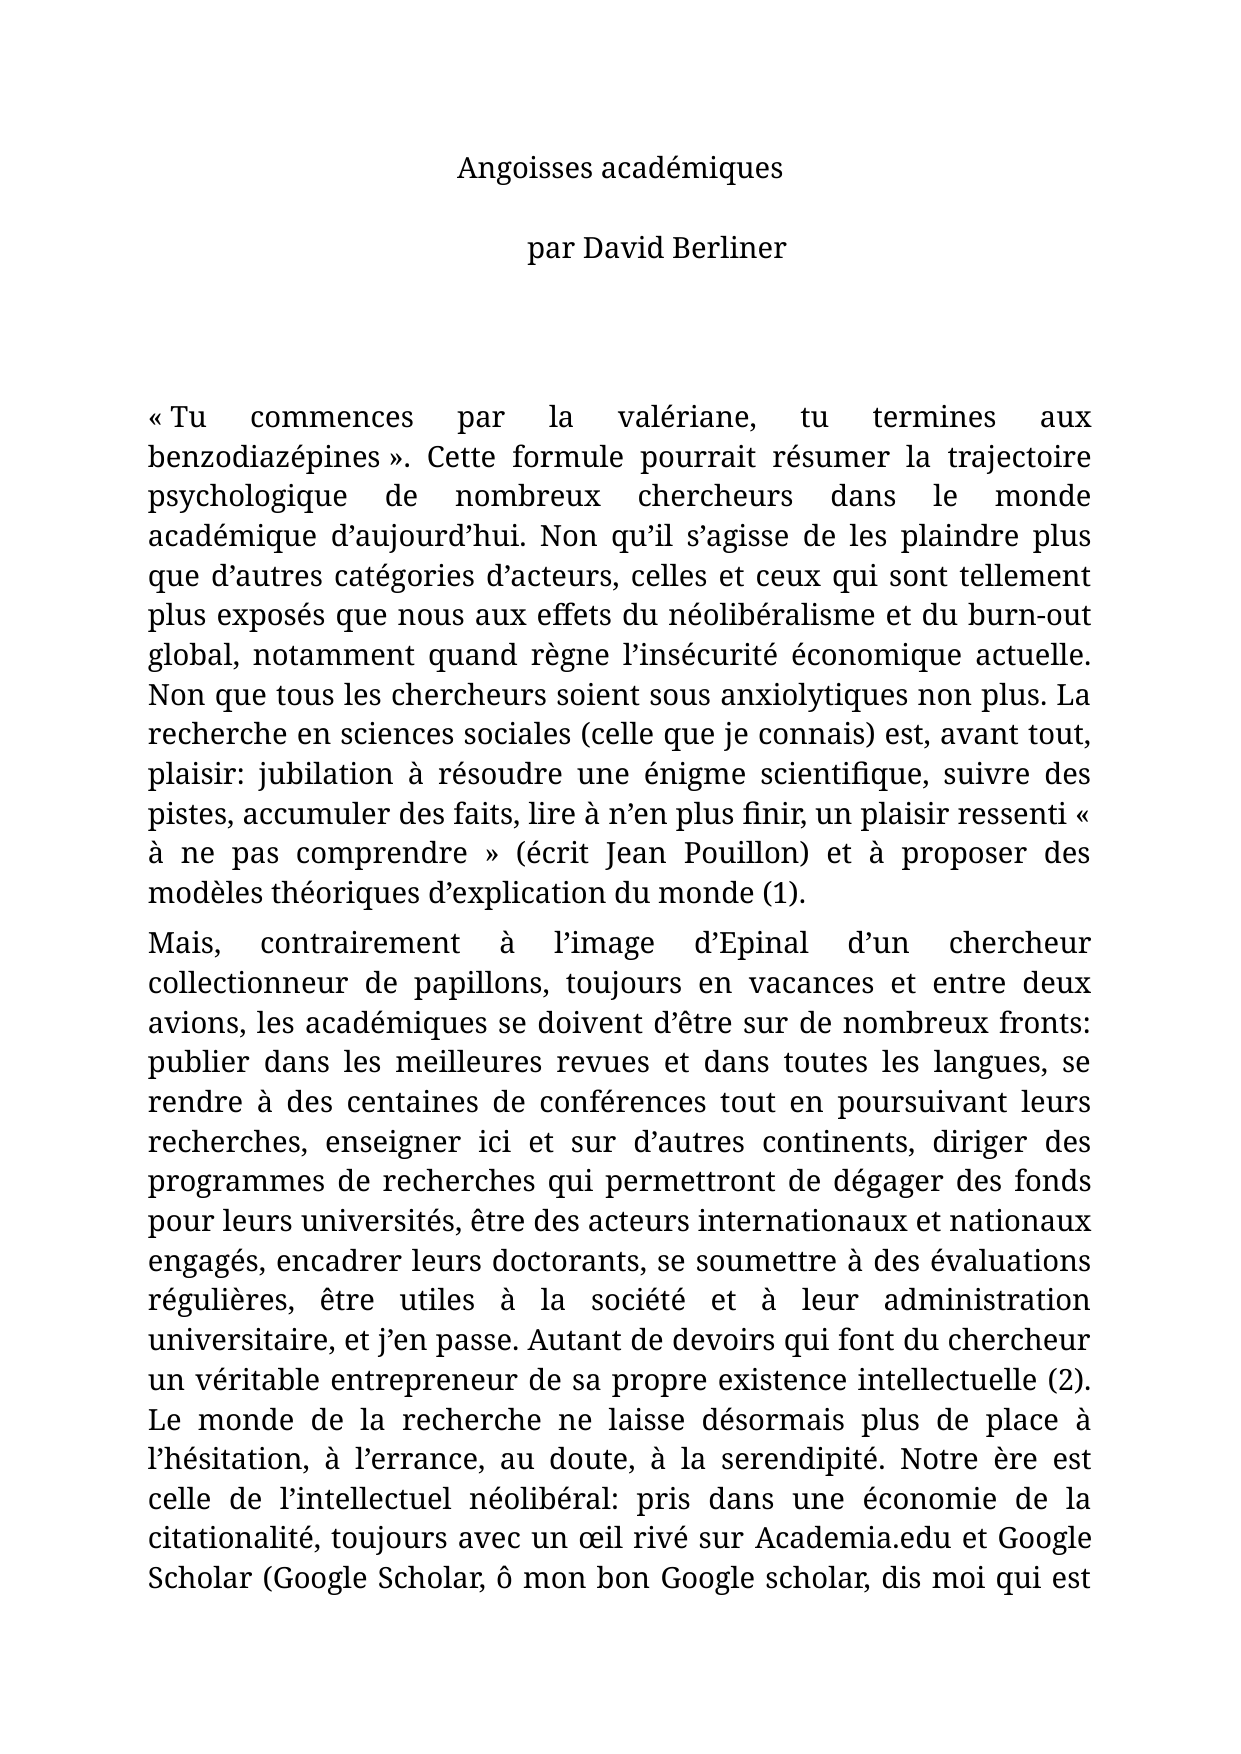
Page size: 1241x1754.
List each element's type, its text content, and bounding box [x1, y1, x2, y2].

subtitle par David Berliner [148, 227, 1093, 267]
subtitle Angoisses académiques [148, 148, 1093, 187]
text « Tu commences par la valériane, tu termines aux benzodiazépines ». Cette formule pourrait résumer la trajectoire psychologique de nombreux chercheurs dans le monde académique d’aujourd’hui. Non qu’il s’agisse de les plaindre plus que d’autres catégories d’acteurs, celles et ceux qui sont tellement plus exposés que nous aux effets du néolibéralisme et du burn-out global, notamment quand règne l’insécurité économique actuelle. Non que tous les chercheurs soient sous anxiolytiques non plus. La recherche en sciences sociales (celle que je connais) est, avant tout, plaisir: jubilation à résoudre une énigme scientifique, suivre des pistes, accumuler des faits, lire à n’en plus finir, un plaisir ressenti « à ne pas comprendre » (écrit Jean Pouillon) et à proposer des modèles théoriques d’explication du monde (1). [148, 396, 1093, 912]
text Mais, contrairement à l’image d’Epinal d’un chercheur collectionneur de papillons, toujours en vacances et entre deux avions, les académiques se doivent d’être sur de nombreux fronts: publier dans les meilleures revues et dans toutes les langues, se rendre à des centaines de conférences tout en poursuivant leurs recherches, enseigner ici et sur d’autres continents, diriger des programmes de recherches qui permettront de dégager des fonds pour leurs universités, être des acteurs internationaux et nationaux engagés, encadrer leurs doctorants, se soumettre à des évaluations régulières, être utiles à la société et à leur administration universitaire, et j’en passe. Autant de devoirs qui font du chercheur un véritable entrepreneur de sa propre existence intellectuelle (2). Le monde de la recherche ne laisse désormais plus de place à l’hésitation, à l’errance, au doute, à la serendipité. Notre ère est celle de l’intellectuel néolibéral: pris dans une économie de la citationalité, toujours avec un œil rivé sur Academia.edu et Google Scholar (Google Scholar, ô mon bon Google scholar, dis moi qui est [148, 922, 1093, 1597]
